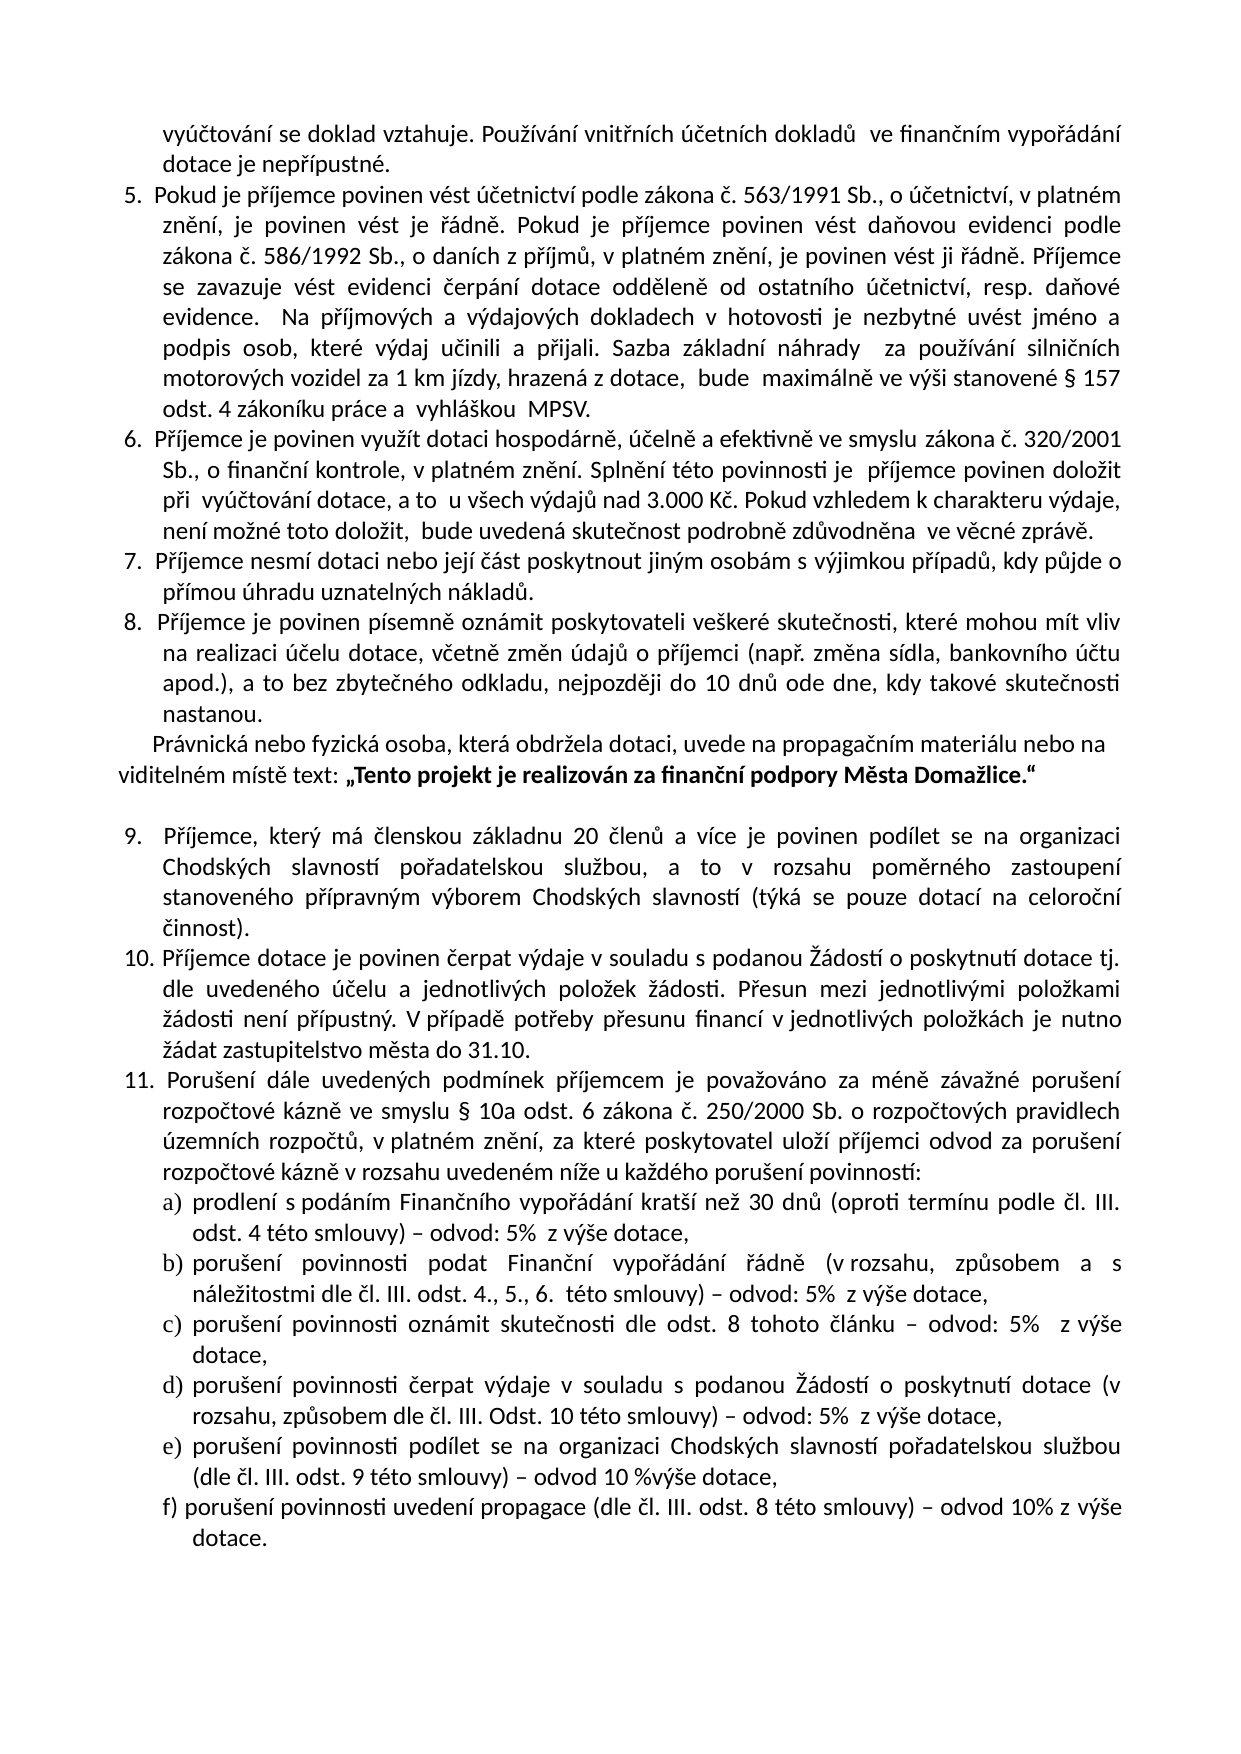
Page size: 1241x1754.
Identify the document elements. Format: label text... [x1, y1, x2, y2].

text vyúčtování se doklad vztahuje. Používání vnitřních účetních dokladů ve finančním vypořádání dotace je nepřípustné. [162, 118, 1122, 179]
text 7. Příjemce nesmí dotaci nebo její část poskytnout jiným osobám s výjimkou případů, kdy půjde o přímou úhradu uznatelných nákladů. [123, 545, 1122, 606]
text 11. Porušení dále uvedených podmínek příjemcem je považováno za méně závažné porušení rozpočtové kázně ve smyslu § 10a odst. 6 zákona č. 250/2000 Sb. o rozpočtových pravidlech územních rozpočtů, v platném znění, za které poskytovatel uloží příjemci odvod za porušení rozpočtové kázně v rozsahu uvedeném níže u každého porušení povinností: [123, 1064, 1122, 1186]
text f) porušení povinnosti uvedení propagace (dle čl. III. odst. 8 této smlouvy) – odvod 10% z výše dotace. [162, 1492, 1122, 1553]
text Právnická nebo fyzická osoba, která obdržela dotaci, uvede na propagačním materiálu nebo na viditelném místě text: „Tento projekt je realizován za finanční podpory Města Domažlice.“ [118, 728, 1122, 789]
text 5. Pokud je příjemce povinen vést účetnictví podle zákona č. 563/1991 Sb., o účetnictví, v platném znění, je povinen vést je řádně. Pokud je příjemce povinen vést daňovou evidenci podle zákona č. 586/1992 Sb., o daních z příjmů, v platném znění, je povinen vést ji řádně. Příjemce se zavazuje vést evidenci čerpání dotace odděleně od ostatního účetnictví, resp. daňové evidence. Na příjmových a výdajových dokladech v hotovosti je nezbytné uvést jméno a podpis osob, které výdaj učinili a přijali. Sazba základní náhrady za používání silničních motorových vozidel za 1 km jízdy, hrazená z dotace, bude maximálně ve výši stanovené § 157 odst. 4 zákoníku práce a vyhláškou MPSV. [123, 179, 1122, 423]
list porušení povinnosti oznámit skutečnosti dle odst. 8 tohoto článku – odvod: 5% z výše dotace, [162, 1308, 1122, 1369]
list prodlení s podáním Finančního vypořádání kratší než 30 dnů (oproti termínu podle čl. III. odst. 4 této smlouvy) – odvod: 5% z výše dotace, [162, 1186, 1122, 1247]
text 10. Příjemce dotace je povinen čerpat výdaje v souladu s podanou Žádostí o poskytnutí dotace tj. dle uvedeného účelu a jednotlivých položek žádosti. Přesun mezi jednotlivými položkami žádosti není přípustný. V případě potřeby přesunu financí v jednotlivých položkách je nutno žádat zastupitelstvo města do 31.10. [123, 942, 1122, 1064]
list porušení povinnosti podílet se na organizaci Chodských slavností pořadatelskou službou (dle čl. III. odst. 9 této smlouvy) – odvod 10 %výše dotace, [162, 1431, 1122, 1492]
list porušení povinnosti čerpat výdaje v souladu s podanou Žádostí o poskytnutí dotace (v rozsahu, způsobem dle čl. III. Odst. 10 této smlouvy) – odvod: 5% z výše dotace, [162, 1369, 1122, 1431]
text 6. Příjemce je povinen využít dotaci hospodárně, účelně a efektivně ve smyslu zákona č. 320/2001 Sb., o finanční kontrole, v platném znění. Splnění této povinnosti je příjemce povinen doložit při vyúčtování dotace, a to u všech výdajů nad 3.000 Kč. Pokud vzhledem k charakteru výdaje, není možné toto doložit, bude uvedená skutečnost podrobně zdůvodněna ve věcné zprávě. [123, 423, 1122, 545]
text 8. Příjemce je povinen písemně oznámit poskytovateli veškeré skutečnosti, které mohou mít vliv na realizaci účelu dotace, včetně změn údajů o příjemci (např. změna sídla, bankovního účtu apod.), a to bez zbytečného odkladu, nejpozději do 10 dnů ode dne, kdy takové skutečnosti nastanou. [123, 606, 1122, 728]
list porušení povinnosti podat Finanční vypořádání řádně (v rozsahu, způsobem a s náležitostmi dle čl. III. odst. 4., 5., 6. této smlouvy) – odvod: 5% z výše dotace, [162, 1247, 1122, 1308]
text 9. Příjemce, který má členskou základnu 20 členů a více je povinen podílet se na organizaci Chodských slavností pořadatelskou službou, a to v rozsahu poměrného zastoupení stanoveného přípravným výborem Chodských slavností (týká se pouze dotací na celoroční činnost). [123, 820, 1122, 942]
